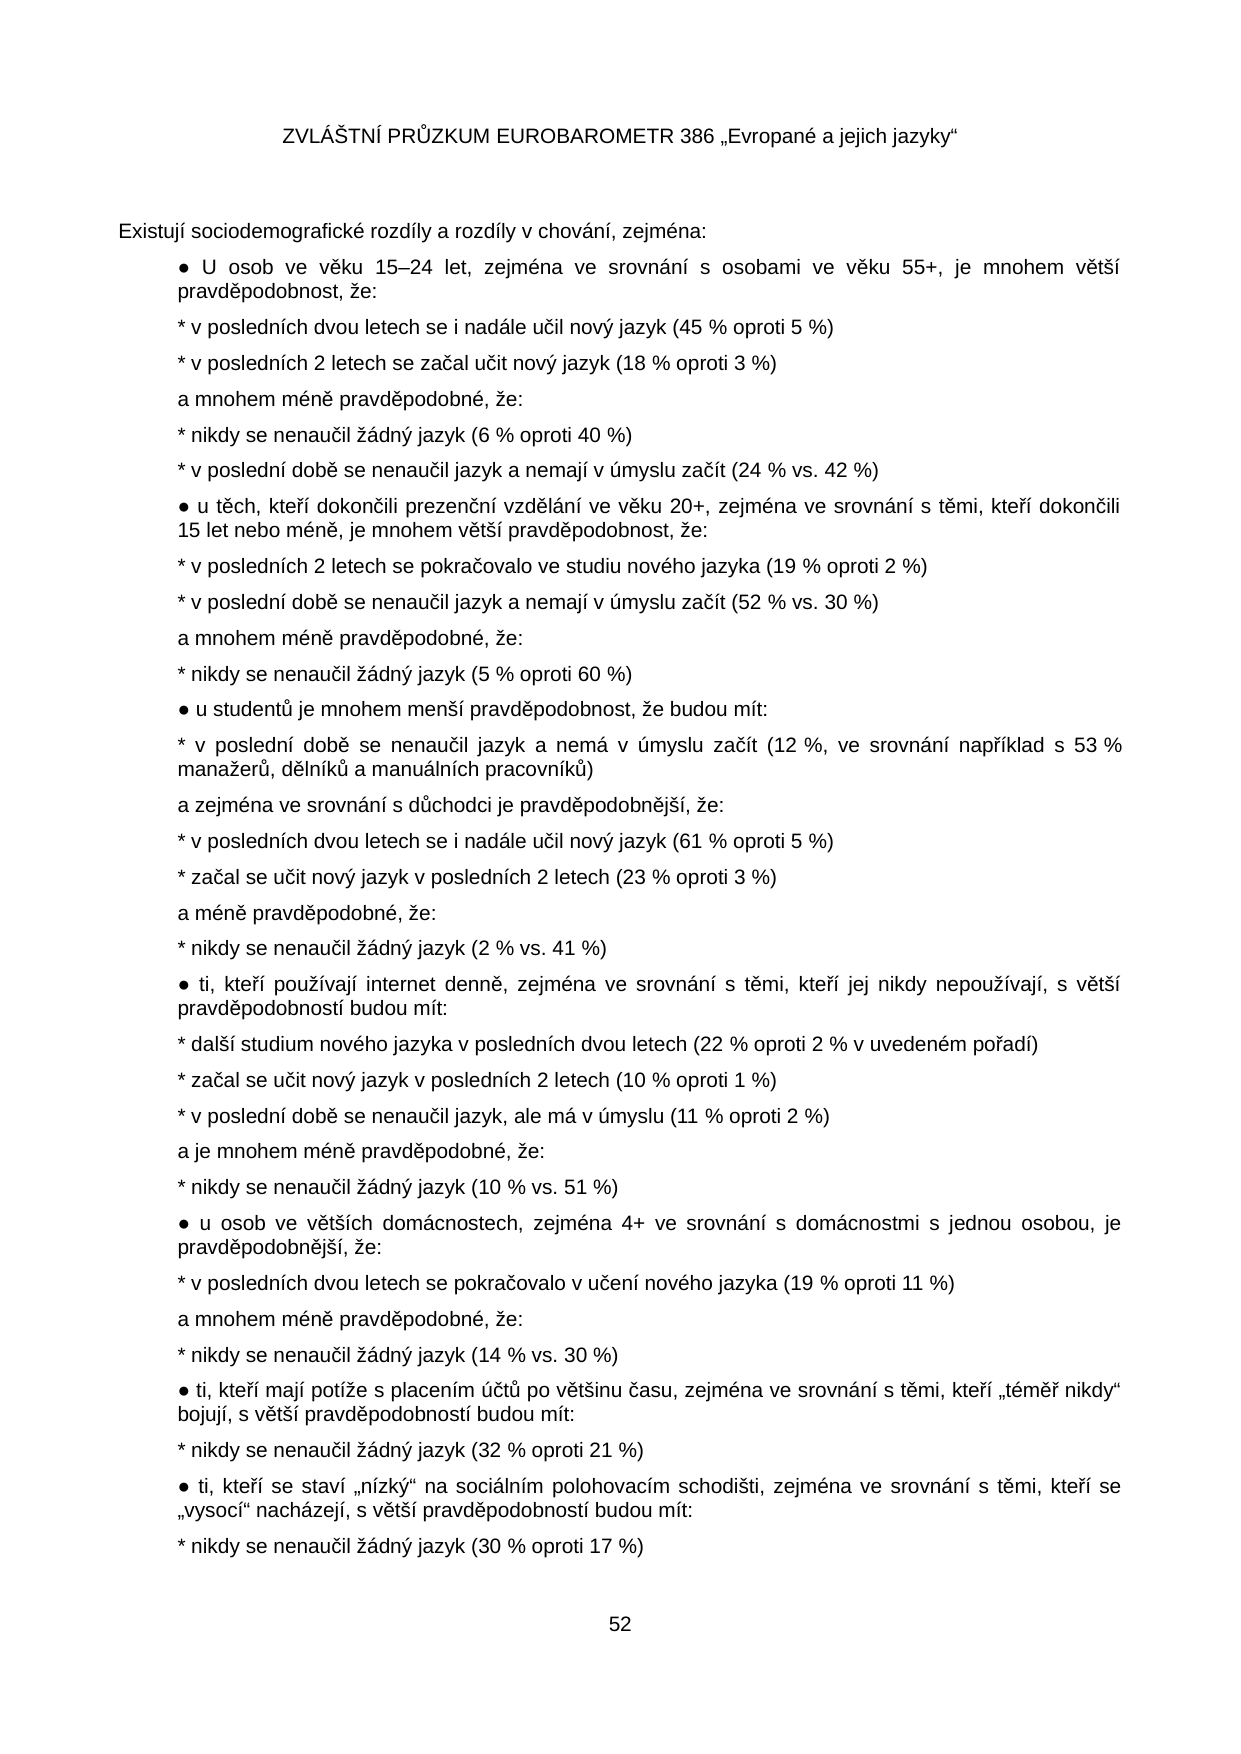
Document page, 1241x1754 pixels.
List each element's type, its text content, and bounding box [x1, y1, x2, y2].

text ● U osob ve věku 15–24 let, zejména ve srovnání s osobami ve věku 55+, je mnohem větší pravděpodobnost, že: [177, 255, 1122, 303]
text * nikdy se nenaučil žádný jazyk (14 % vs. 30 %) [177, 1342, 1122, 1366]
text * v poslední době se nenaučil jazyk, ale má v úmyslu (11 % oproti 2 %) [177, 1103, 1122, 1127]
text * v poslední době se nenaučil jazyk a nemají v úmyslu začít (24 % vs. 42 %) [177, 458, 1122, 482]
text * v posledních 2 letech se pokračovalo ve studiu nového jazyka (19 % oproti 2 %) [177, 554, 1122, 578]
text a zejména ve srovnání s důchodci je pravděpodobnější, že: [177, 793, 1122, 817]
text a méně pravděpodobné, že: [177, 900, 1122, 924]
text ● ti, kteří se staví „nízký“ na sociálním polohovacím schodišti, zejména ve srovnání s těmi, kteří se „vysocí“ nacházejí, s větší pravděpodobností budou mít: [177, 1474, 1122, 1522]
text * začal se učit nový jazyk v posledních 2 letech (10 % oproti 1 %) [177, 1068, 1122, 1092]
text ● u studentů je mnohem menší pravděpodobnost, že budou mít: [177, 697, 1122, 721]
text * nikdy se nenaučil žádný jazyk (6 % oproti 40 %) [177, 422, 1122, 446]
text * v posledních dvou letech se i nadále učil nový jazyk (61 % oproti 5 %) [177, 829, 1122, 853]
text * nikdy se nenaučil žádný jazyk (2 % vs. 41 %) [177, 936, 1122, 960]
text * v poslední době se nenaučil jazyk a nemají v úmyslu začít (52 % vs. 30 %) [177, 590, 1122, 614]
text * nikdy se nenaučil žádný jazyk (30 % oproti 17 %) [177, 1534, 1122, 1558]
text * nikdy se nenaučil žádný jazyk (32 % oproti 21 %) [177, 1438, 1122, 1462]
text ● ti, kteří mají potíže s placením účtů po většinu času, zejména ve srovnání s těmi, kteří „téměř nikdy“ bojují, s větší pravděpodobností budou mít: [177, 1378, 1122, 1426]
text * v poslední době se nenaučil jazyk a nemá v úmyslu začít (12 %, ve srovnání například s 53 % manažerů, dělníků a manuálních pracovníků) [177, 733, 1122, 781]
text * v posledních dvou letech se pokračovalo v učení nového jazyka (19 % oproti 11 %) [177, 1271, 1122, 1295]
text ● u osob ve větších domácnostech, zejména 4+ ve srovnání s domácnostmi s jednou osobou, je pravděpodobnější, že: [177, 1211, 1122, 1259]
text a mnohem méně pravděpodobné, že: [177, 1307, 1122, 1331]
text ● ti, kteří používají internet denně, zejména ve srovnání s těmi, kteří jej nikdy nepoužívají, s větší pravděpodobností budou mít: [177, 972, 1122, 1020]
text * začal se učit nový jazyk v posledních 2 letech (23 % oproti 3 %) [177, 864, 1122, 888]
text * nikdy se nenaučil žádný jazyk (5 % oproti 60 %) [177, 661, 1122, 685]
text * nikdy se nenaučil žádný jazyk (10 % vs. 51 %) [177, 1175, 1122, 1199]
text Existují sociodemografické rozdíly a rozdíly v chování, zejména: [118, 219, 1122, 243]
text ● u těch, kteří dokončili prezenční vzdělání ve věku 20+, zejména ve srovnání s těmi, kteří dokončili 15 let nebo méně, je mnohem větší pravděpodobnost, že: [177, 494, 1122, 542]
text a mnohem méně pravděpodobné, že: [177, 626, 1122, 649]
text a je mnohem méně pravděpodobné, že: [177, 1139, 1122, 1163]
text * v posledních 2 letech se začal učit nový jazyk (18 % oproti 3 %) [177, 351, 1122, 375]
text a mnohem méně pravděpodobné, že: [177, 387, 1122, 411]
text * další studium nového jazyka v posledních dvou letech (22 % oproti 2 % v uvedeném pořadí) [177, 1032, 1122, 1056]
text * v posledních dvou letech se i nadále učil nový jazyk (45 % oproti 5 %) [177, 315, 1122, 339]
